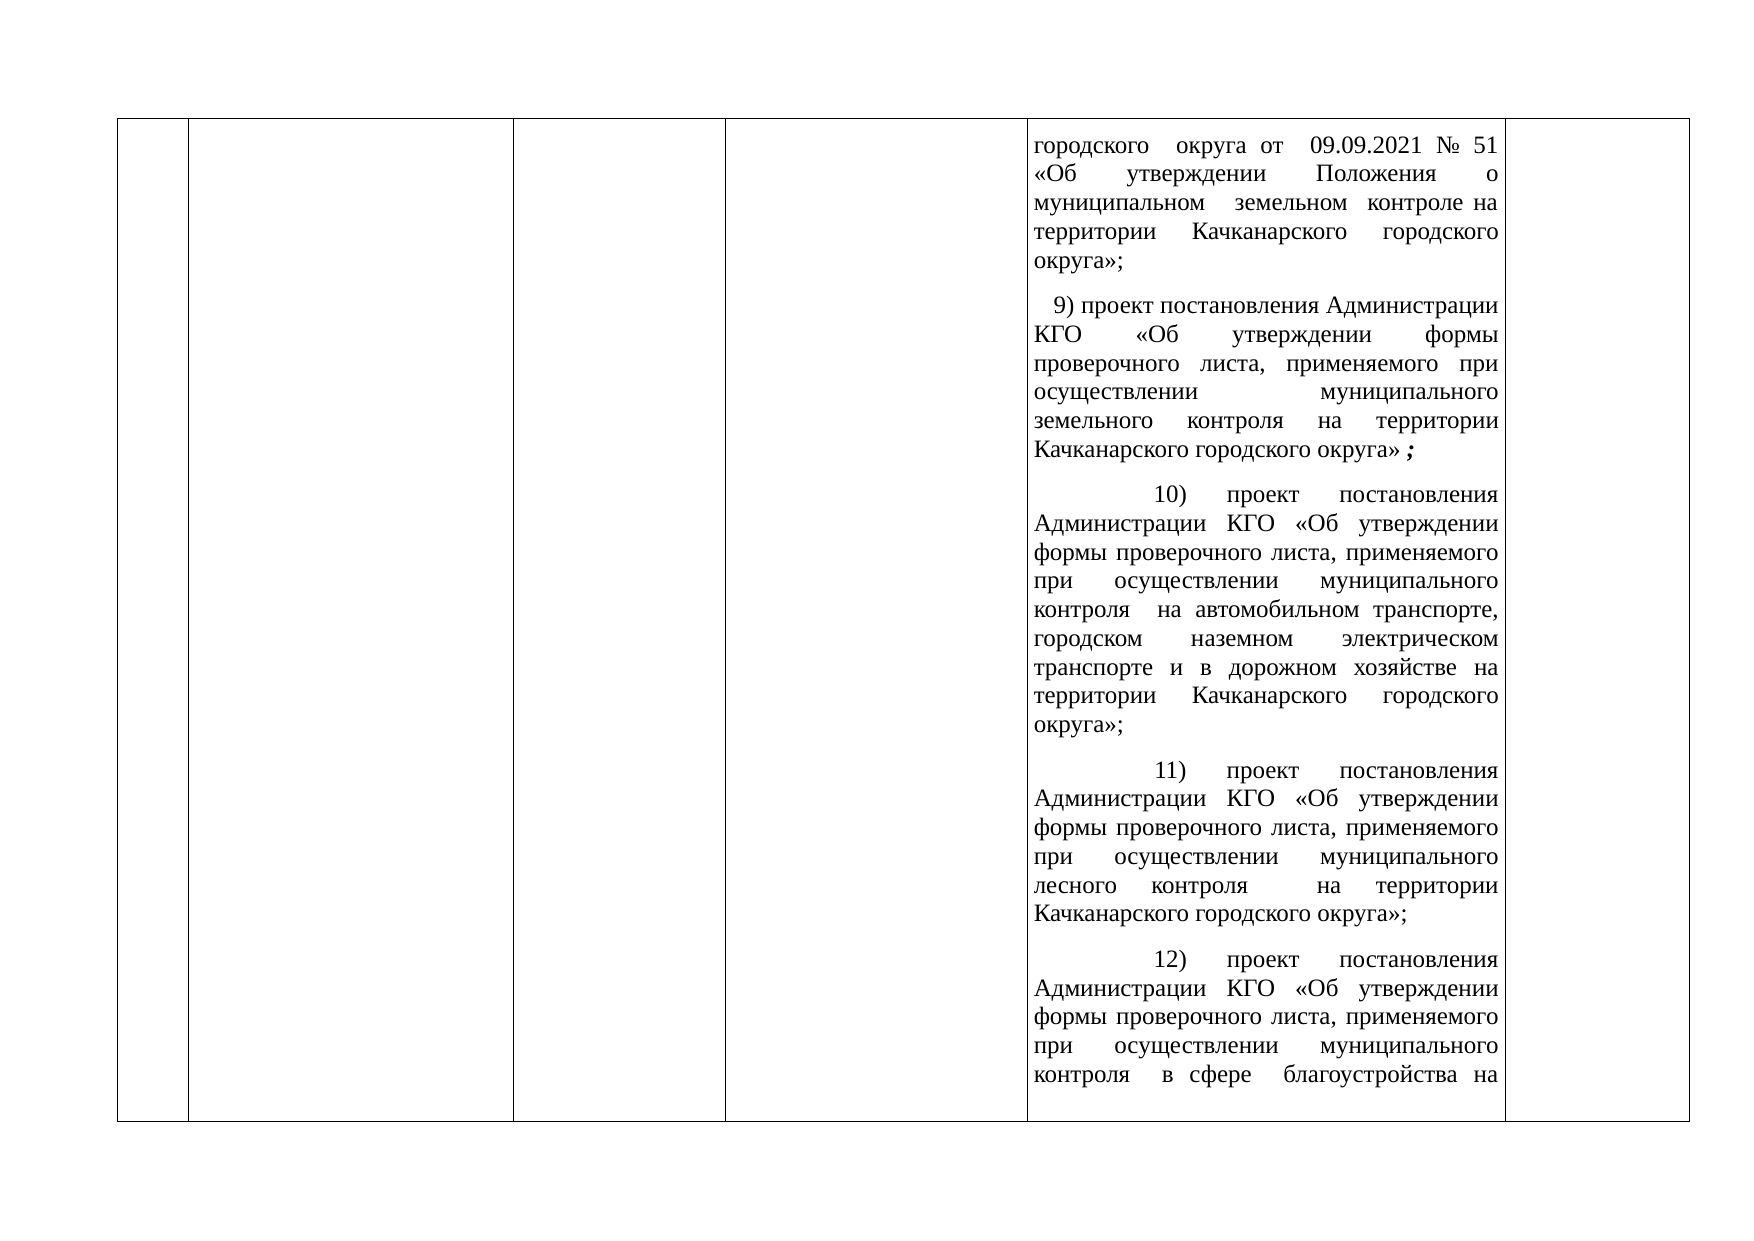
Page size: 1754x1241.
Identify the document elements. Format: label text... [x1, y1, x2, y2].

table_cell [189, 119, 513, 1121]
table_cell [1506, 119, 1689, 1121]
table_cell [726, 119, 1027, 1121]
table_cell [118, 119, 188, 1121]
table_cell [514, 119, 725, 1121]
table_cell городского округа от 09.09.2021 № 51 «Об утверждении Положения о муниципальном земельном контроле на территории Качканарского городского округа»; 9) проект постановления Администрации КГО «Об утверждении формы проверочного листа, применяемого при осуществлении муниципального земельного контроля на территории Качканарского городского округа» ; 10) проект постановления Администрации КГО «Об утверждении формы проверочного листа, применяемого при осуществлении муниципального контроля на автомобильном транспорте, городском наземном электрическом транспорте и в дорожном хозяйстве на территории Качканарского городского округа»; 11) проект постановления Администрации КГО «Об утверждении формы проверочного листа, применяемого при осуществлении муниципального лесного контроля на территории Качканарского городского округа»; 12) проект постановления Администрации КГО «Об утверждении формы проверочного листа, применяемого при осуществлении муниципального контроля в сфере благоустройства на [1028, 119, 1505, 1121]
